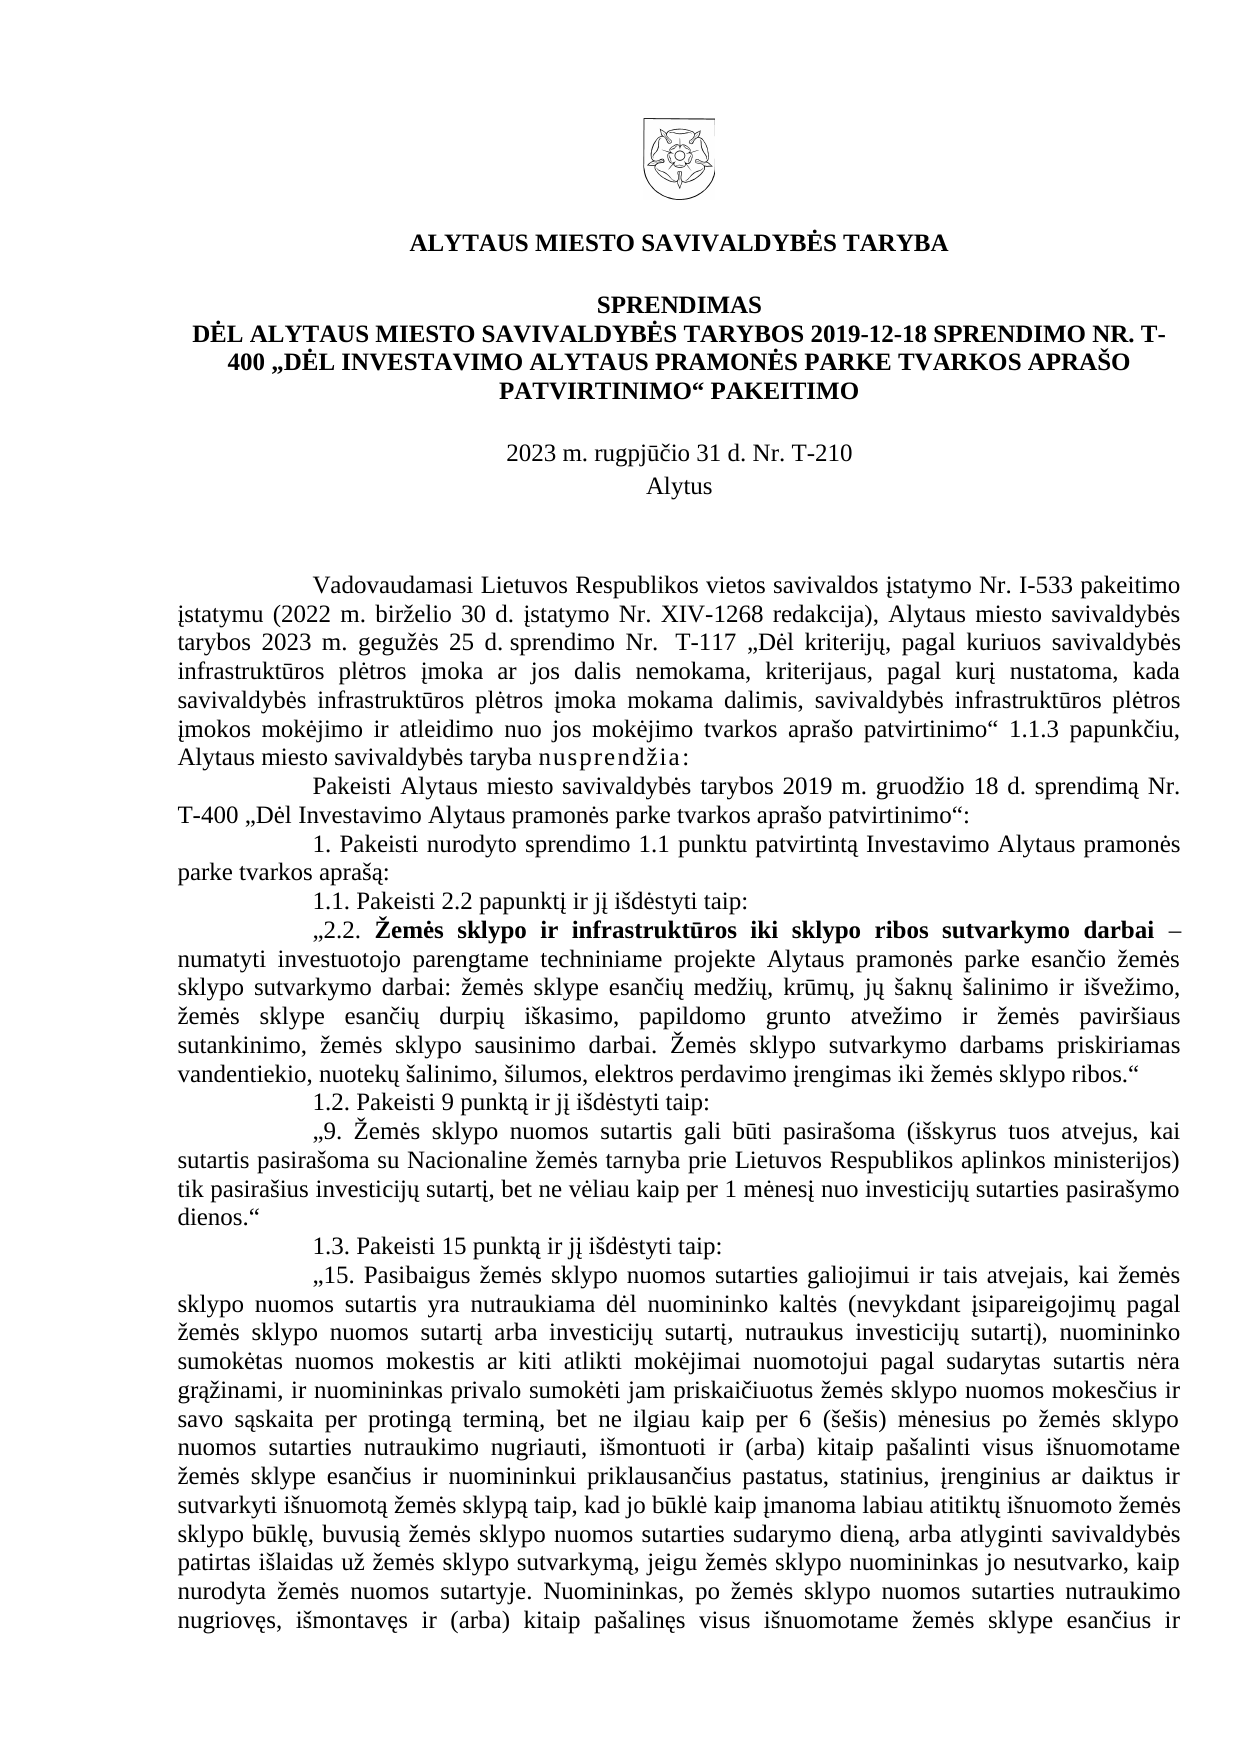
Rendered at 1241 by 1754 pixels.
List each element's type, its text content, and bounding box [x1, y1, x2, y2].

text „9. Žemės sklypo nuomos sutartis gali būti pasirašoma (išskyrus tuos atvejus, kai sutartis pasirašoma su Nacionaline žemės tarnyba prie Lietuvos Respublikos aplinkos ministerijos) tik pasirašius investicijų sutartį, bet ne vėliau kaip per 1 mėnesį nuo investicijų sutarties pasirašymo dienos.“ [177, 1116, 1181, 1231]
text 1.1. Pakeisti 2.2 papunktį ir jį išdėstyti taip: [177, 886, 1181, 915]
text Pakeisti Alytaus miesto savivaldybės tarybos 2019 m. gruodžio 18 d. sprendimą Nr. T-400 „Dėl Investavimo Alytaus pramonės parke tvarkos aprašo patvirtinimo“: [177, 771, 1181, 829]
text 1.2. Pakeisti 9 punktą ir jį išdėstyti taip: [177, 1087, 1181, 1116]
text SPRENDIMAS [177, 290, 1181, 319]
text „2.2. Žemės sklypo ir infrastruktūros iki sklypo ribos sutvarkymo darbai – numatyti investuotojo parengtame techniniame projekte Alytaus pramonės parke esančio žemės sklypo sutvarkymo darbai: žemės sklype esančių medžių, krūmų, jų šaknų šalinimo ir išvežimo, žemės sklype esančių durpių iškasimo, papildomo grunto atvežimo ir žemės paviršiaus sutankinimo, žemės sklypo sausinimo darbai. Žemės sklypo sutvarkymo darbams priskiriamas vandentiekio, nuotekų šalinimo, šilumos, elektros perdavimo įrengimas iki žemės sklypo ribos.“ [177, 915, 1181, 1087]
text „15. Pasibaigus žemės sklypo nuomos sutarties galiojimui ir tais atvejais, kai žemės sklypo nuomos sutartis yra nutraukiama dėl nuomininko kaltės (nevykdant įsipareigojimų pagal žemės sklypo nuomos sutartį arba investicijų sutartį, nutraukus investicijų sutartį), nuomininko sumokėtas nuomos mokestis ar kiti atlikti mokėjimai nuomotojui pagal sudarytas sutartis nėra grąžinami, ir nuomininkas privalo sumokėti jam priskaičiuotus žemės sklypo nuomos mokesčius ir savo sąskaita per protingą terminą, bet ne ilgiau kaip per 6 (šešis) mėnesius po žemės sklypo nuomos sutarties nutraukimo nugriauti, išmontuoti ir (arba) kitaip pašalinti visus išnuomotame žemės sklype esančius ir nuomininkui priklausančius pastatus, statinius, įrenginius ar daiktus ir sutvarkyti išnuomotą žemės sklypą taip, kad jo būklė kaip įmanoma labiau atitiktų išnuomoto žemės sklypo būklę, buvusią žemės sklypo nuomos sutarties sudarymo dieną, arba atlyginti savivaldybės patirtas išlaidas už žemės sklypo sutvarkymą, jeigu žemės sklypo nuomininkas jo nesutvarko, kaip nurodyta žemės nuomos sutartyje. Nuomininkas, po žemės sklypo nuomos sutarties nutraukimo nugriovęs, išmontavęs ir (arba) kitaip pašalinęs visus išnuomotame žemės sklype esančius ir [177, 1260, 1181, 1634]
text Vadovaudamasi Lietuvos Respublikos vietos savivaldos įstatymo Nr. I-533 pakeitimo įstatymu (2022 m. birželio 30 d. įstatymo Nr. XIV-1268 redakcija), Alytaus miesto savivaldybės tarybos 2023 m. gegužės 25 d. sprendimo Nr. T-117 „Dėl kriterijų, pagal kuriuos savivaldybės infrastruktūros plėtros įmoka ar jos dalis nemokama, kriterijaus, pagal kurį nustatoma, kada savivaldybės infrastruktūros plėtros įmoka mokama dalimis, savivaldybės infrastruktūros plėtros įmokos mokėjimo ir atleidimo nuo jos mokėjimo tvarkos aprašo patvirtinimo“ 1.1.3 papunkčiu, Alytaus miesto savivaldybės taryba nusprendžia: [177, 570, 1181, 771]
text 2023 m. rugpjūčio 31 d. Nr. T-210 [177, 438, 1181, 467]
text Alytus [177, 471, 1181, 500]
text ALYTAUS MIESTO SAVIVALDYBĖS TARYBA [177, 228, 1181, 257]
text 1.3. Pakeisti 15 punktą ir jį išdėstyti taip: [177, 1231, 1181, 1260]
text 1. Pakeisti nurodyto sprendimo 1.1 punktu patvirtintą Investavimo Alytaus pramonės parke tvarkos aprašą: [177, 829, 1181, 886]
text DĖL ALYTAUS MIESTO SAVIVALDYBĖS TARYBOS 2019-12-18 SPRENDIMO NR. T-400 „DĖL INVESTAVIMO ALYTAUS PRAMONĖS PARKE TVARKOS APRAŠO PATVIRTINIMO“ PAKEITIMO [177, 319, 1181, 405]
